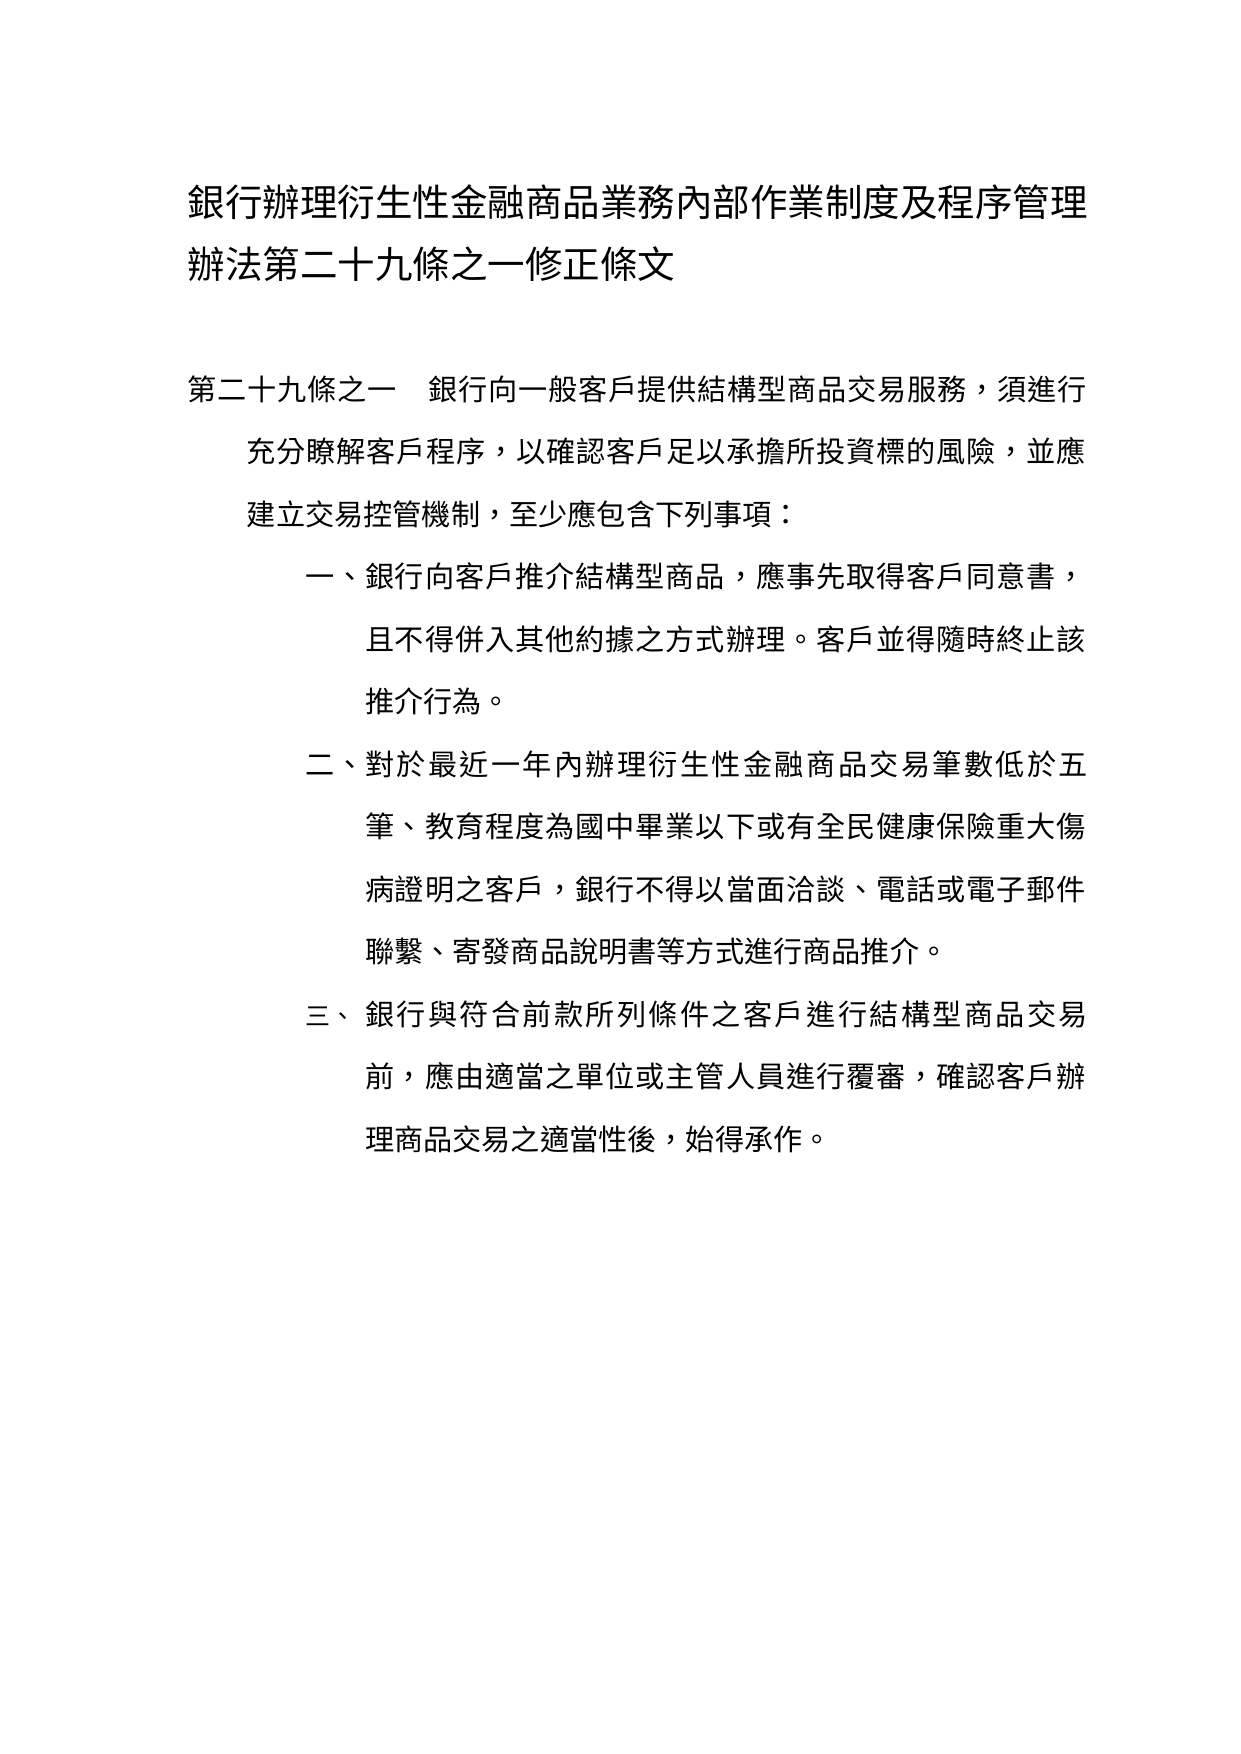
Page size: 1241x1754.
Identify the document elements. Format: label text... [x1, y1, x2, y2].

list 銀行與符合前款所列條件之客戶進行結構型商品交易前，應由適當之單位或主管人員進行覆審，確認客戶辦理商品交易之適當性後，始得承作。 [306, 971, 1088, 1158]
list 對於最近一年內辦理衍生性金融商品交易筆數低於五筆、教育程度為國中畢業以下或有全民健康保險重大傷病證明之客戶，銀行不得以當面洽談、電話或電子郵件聯繫、寄發商品說明書等方式進行商品推介。 [306, 721, 1088, 971]
list 銀行向客戶推介結構型商品，應事先取得客戶同意書，且不得併入其他約據之方式辦理。客戶並得隨時終止該推介行為。 [306, 533, 1088, 721]
text 第二十九條之一 銀行向一般客戶提供結構型商品交易服務，須進行充分瞭解客戶程序，以確認客戶足以承擔所投資標的風險，並應建立交易控管機制，至少應包含下列事項： [187, 346, 1088, 533]
text 銀行辦理衍生性金融商品業務內部作業制度及程序管理辦法第二十九條之一修正條文 [187, 158, 1088, 283]
